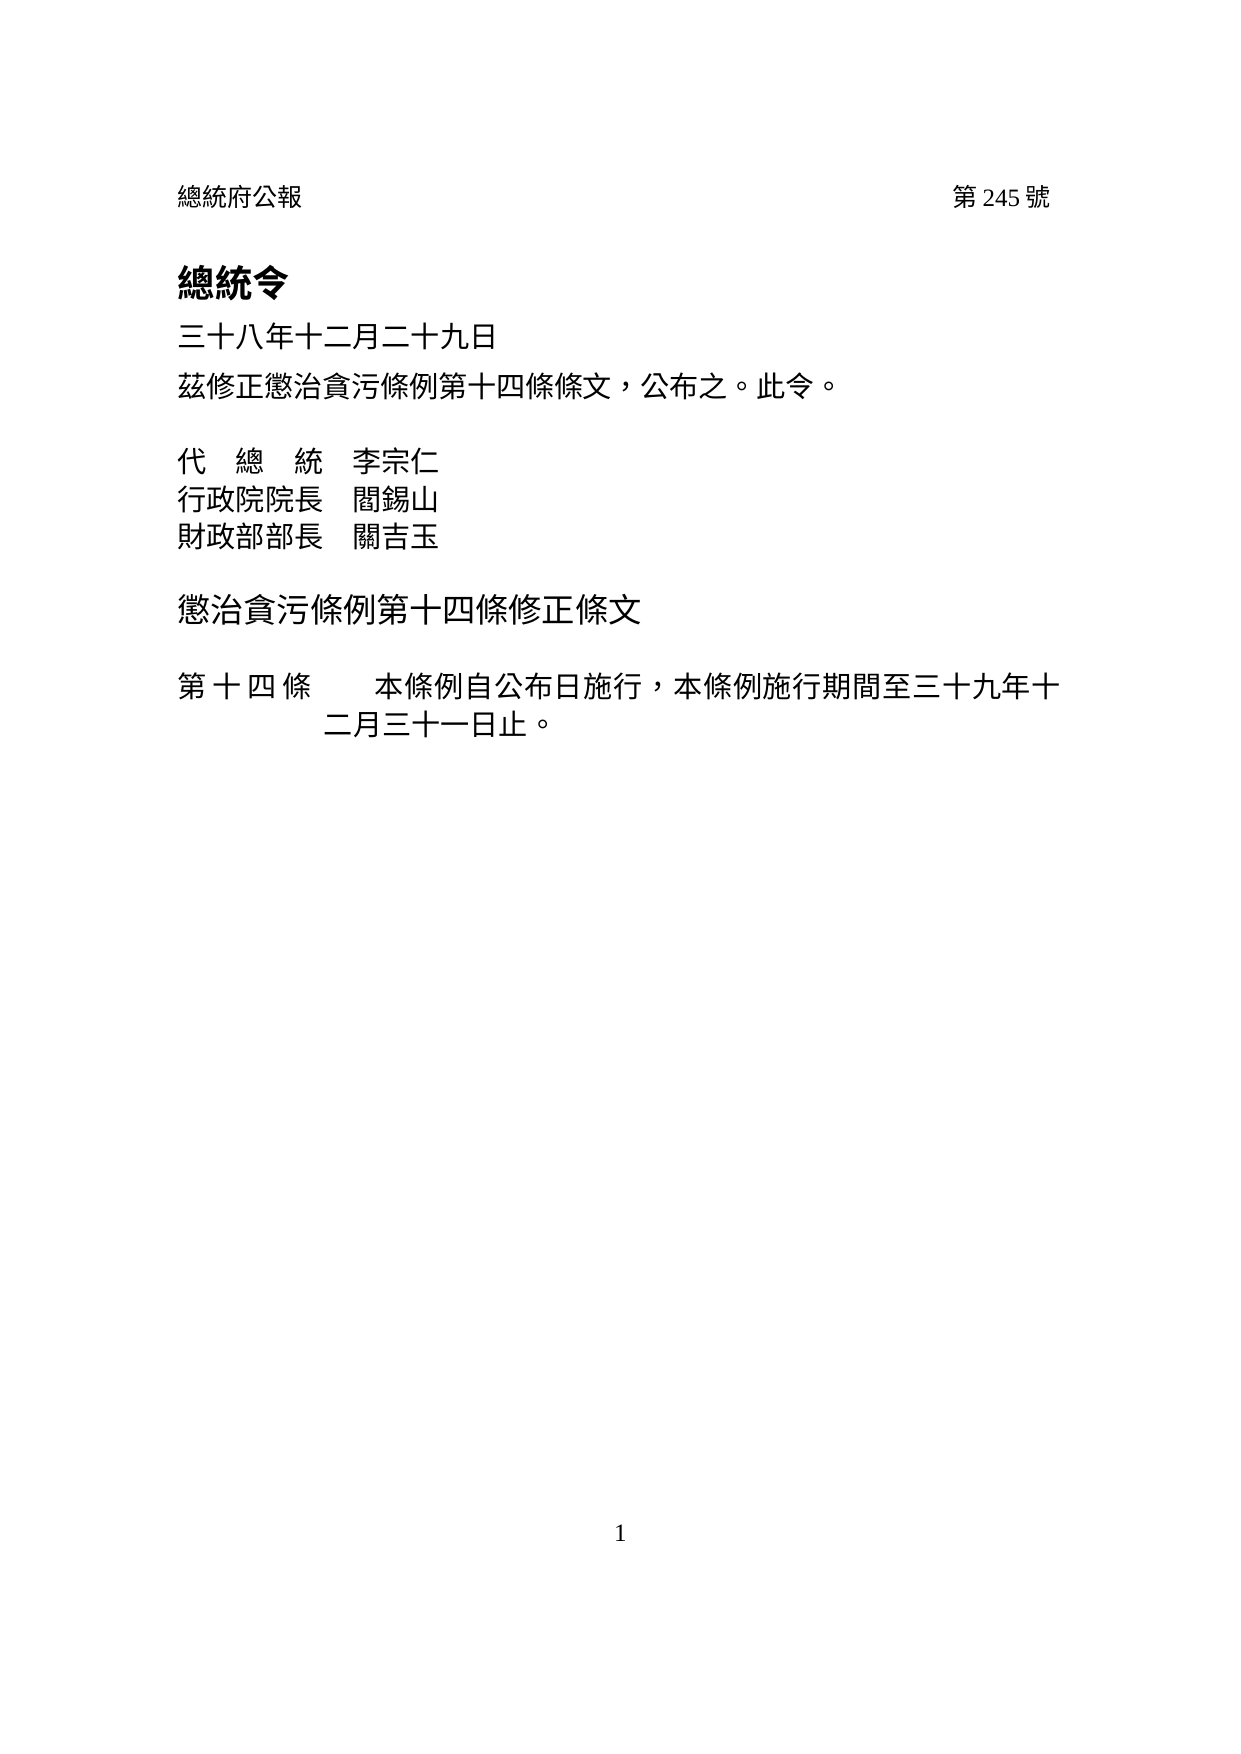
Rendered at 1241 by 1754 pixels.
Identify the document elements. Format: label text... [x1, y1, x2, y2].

text 茲修正懲治貪污條例第十四條條文，公布之。此令。 [177, 368, 1063, 405]
text 總統令 [177, 266, 1063, 305]
text 懲治貪污條例第十四條修正條文 [177, 593, 1063, 630]
text 行政院院長 閻錫山 [177, 480, 1063, 518]
text 三十八年十二月二十九日 [177, 318, 1063, 355]
text 第十四條 本條例自公布日施行，本條例施行期間至三十九年十二月三十一日止。 [177, 668, 1063, 743]
text 代 總 統 李宗仁 [177, 443, 1063, 480]
text 財政部部長 關吉玉 [177, 518, 1063, 555]
